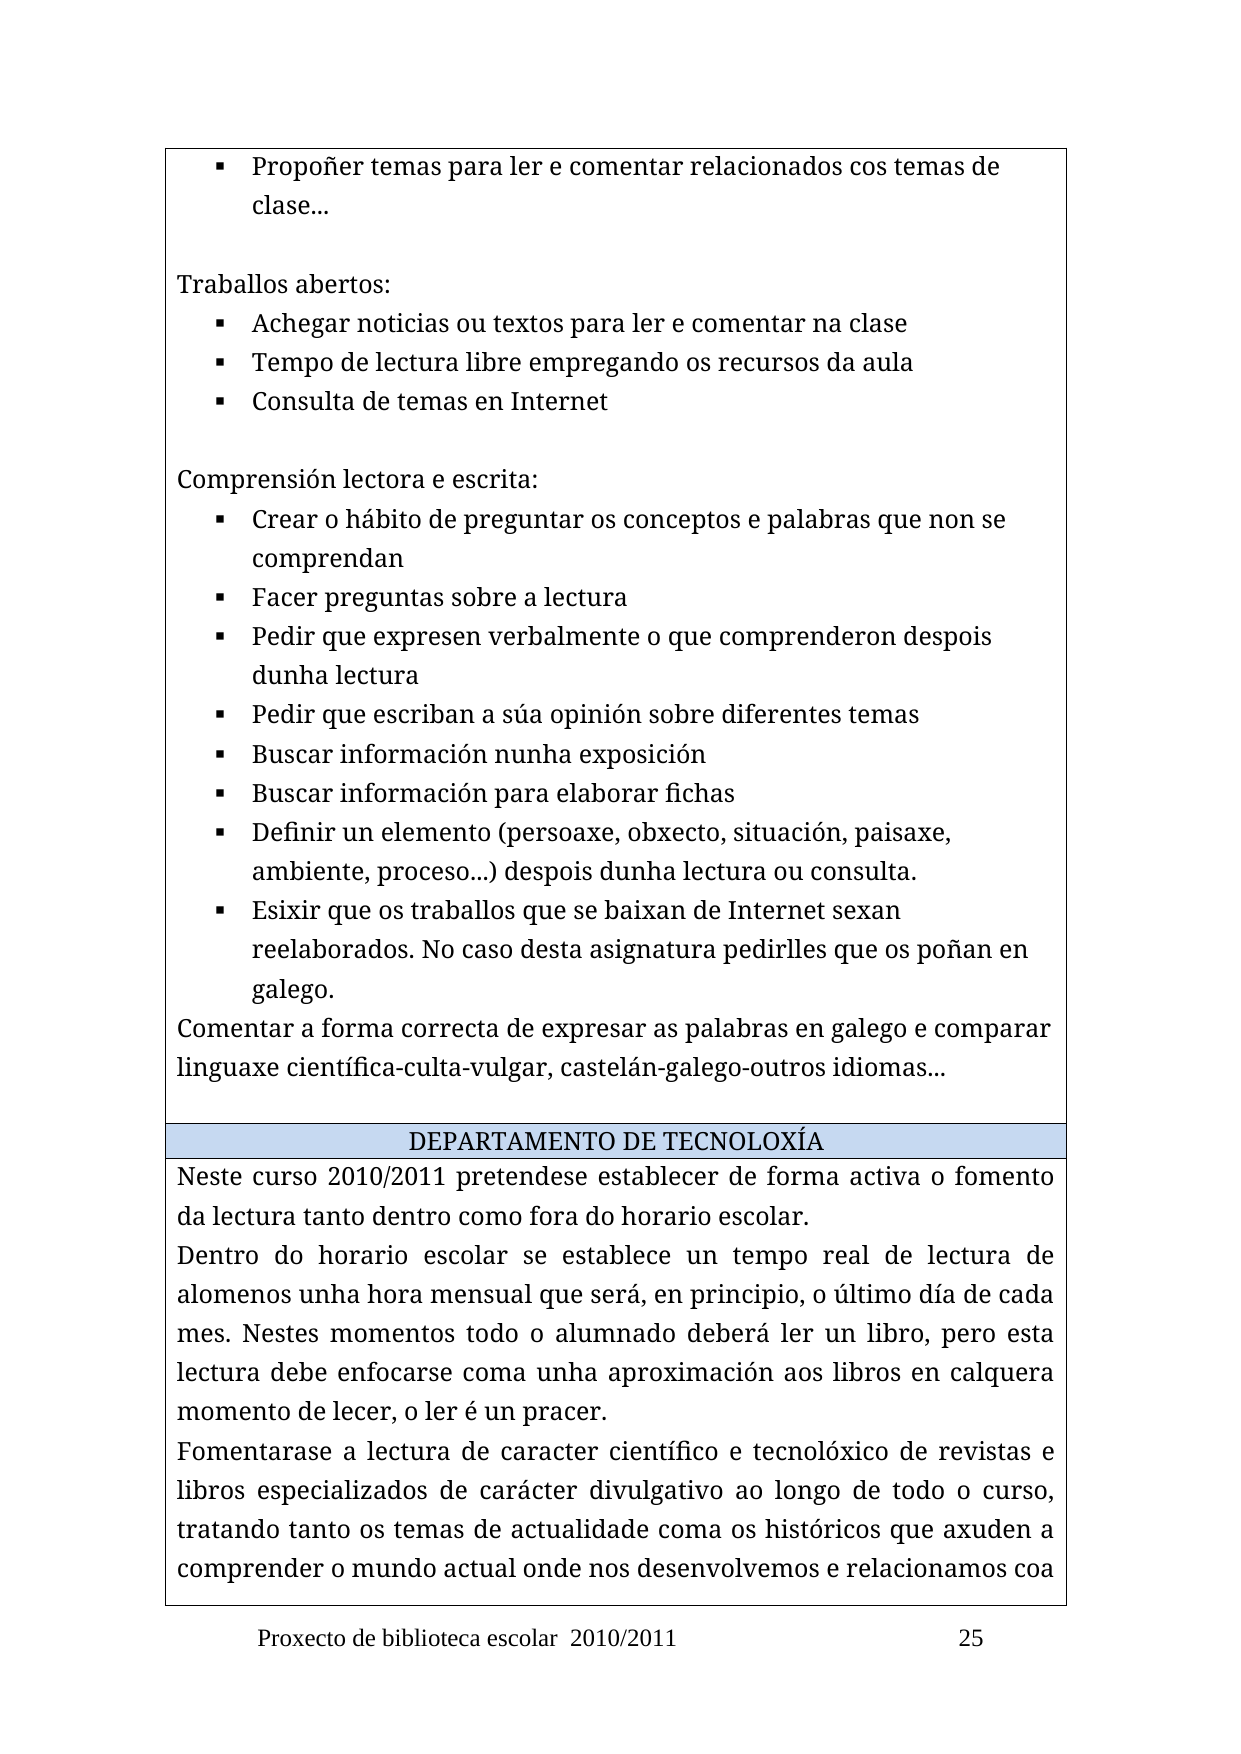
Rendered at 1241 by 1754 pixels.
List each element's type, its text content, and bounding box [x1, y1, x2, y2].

table_cell Neste curso 2010/2011 pretendese establecer de forma activa o fomento da lectura tanto dentro como fora do horario escolar. Dentro do horario escolar se establece un tempo real de lectura de alomenos unha hora mensual que será, en principio, o último día de cada mes. Nestes momentos todo o alumnado deberá ler un libro, pero esta lectura debe enfocarse coma unha aproximación aos libros en calquera momento de lecer, o ler é un pracer. Fomentarase a lectura de caracter científico e tecnolóxico de revistas e libros especializados de carácter divulgativo ao longo de todo o curso, tratando tanto os temas de actualidade coma os históricos que axuden a comprender o mundo actual onde nos desenvolvemos e relacionamos coa [166, 1159, 1066, 1605]
table_cell DEPARTAMENTO DE TECNOLOXÍA [166, 1124, 1066, 1158]
table_cell OBXECTIVOS: Integrar as diferentes fontes informativas en soportes variados: dixital, enciclopedias, libros, folletos, prensa diaria, revistas no traballo diario da aula. Tentar consolidar o hábito de lectura como fonte de información e de lecer. Desenvolver na aula un ambiente favorable á lectura. RECURSOS: Internet, enciclopedias dixitais, dvds... Biblioteca de aula: enciclopedias, guías, libros científicos, monografías, ensaios... Prensa e revistas Folletos Anuncios Arquivos de revistas e prensa organizados en temas. Exposicións METODOLOXÍA Traballos integrados no currículo de ciencias e na actividade diaria: Ler e comentar temas, noticias Buscar información Propoñer temas para ler e comentar relacionados cos temas de clase... Traballos abertos: Achegar noticias ou textos para ler e comentar na clase Tempo de lectura libre empregando os recursos da aula Consulta de temas en Internet Comprensión lectora e escrita: Crear o hábito de preguntar os conceptos e palabras que non se comprendan Facer preguntas sobre a lectura Pedir que expresen verbalmente o que comprenderon despois dunha lectura Pedir que escriban a súa opinión sobre diferentes temas Buscar información nunha exposición Buscar información para elaborar fichas Definir un elemento (persoaxe, obxecto, situación, paisaxe, ambiente, proceso...) despois dunha lectura ou consulta. Esixir que os traballos que se baixan de Internet sexan reelaborados. No caso desta asignatura pedirlles que os poñan en galego. Comentar a forma correcta de expresar as palabras en galego e comparar linguaxe científica-culta-vulgar, castelán-galego-outros idiomas... [166, 149, 1066, 1123]
